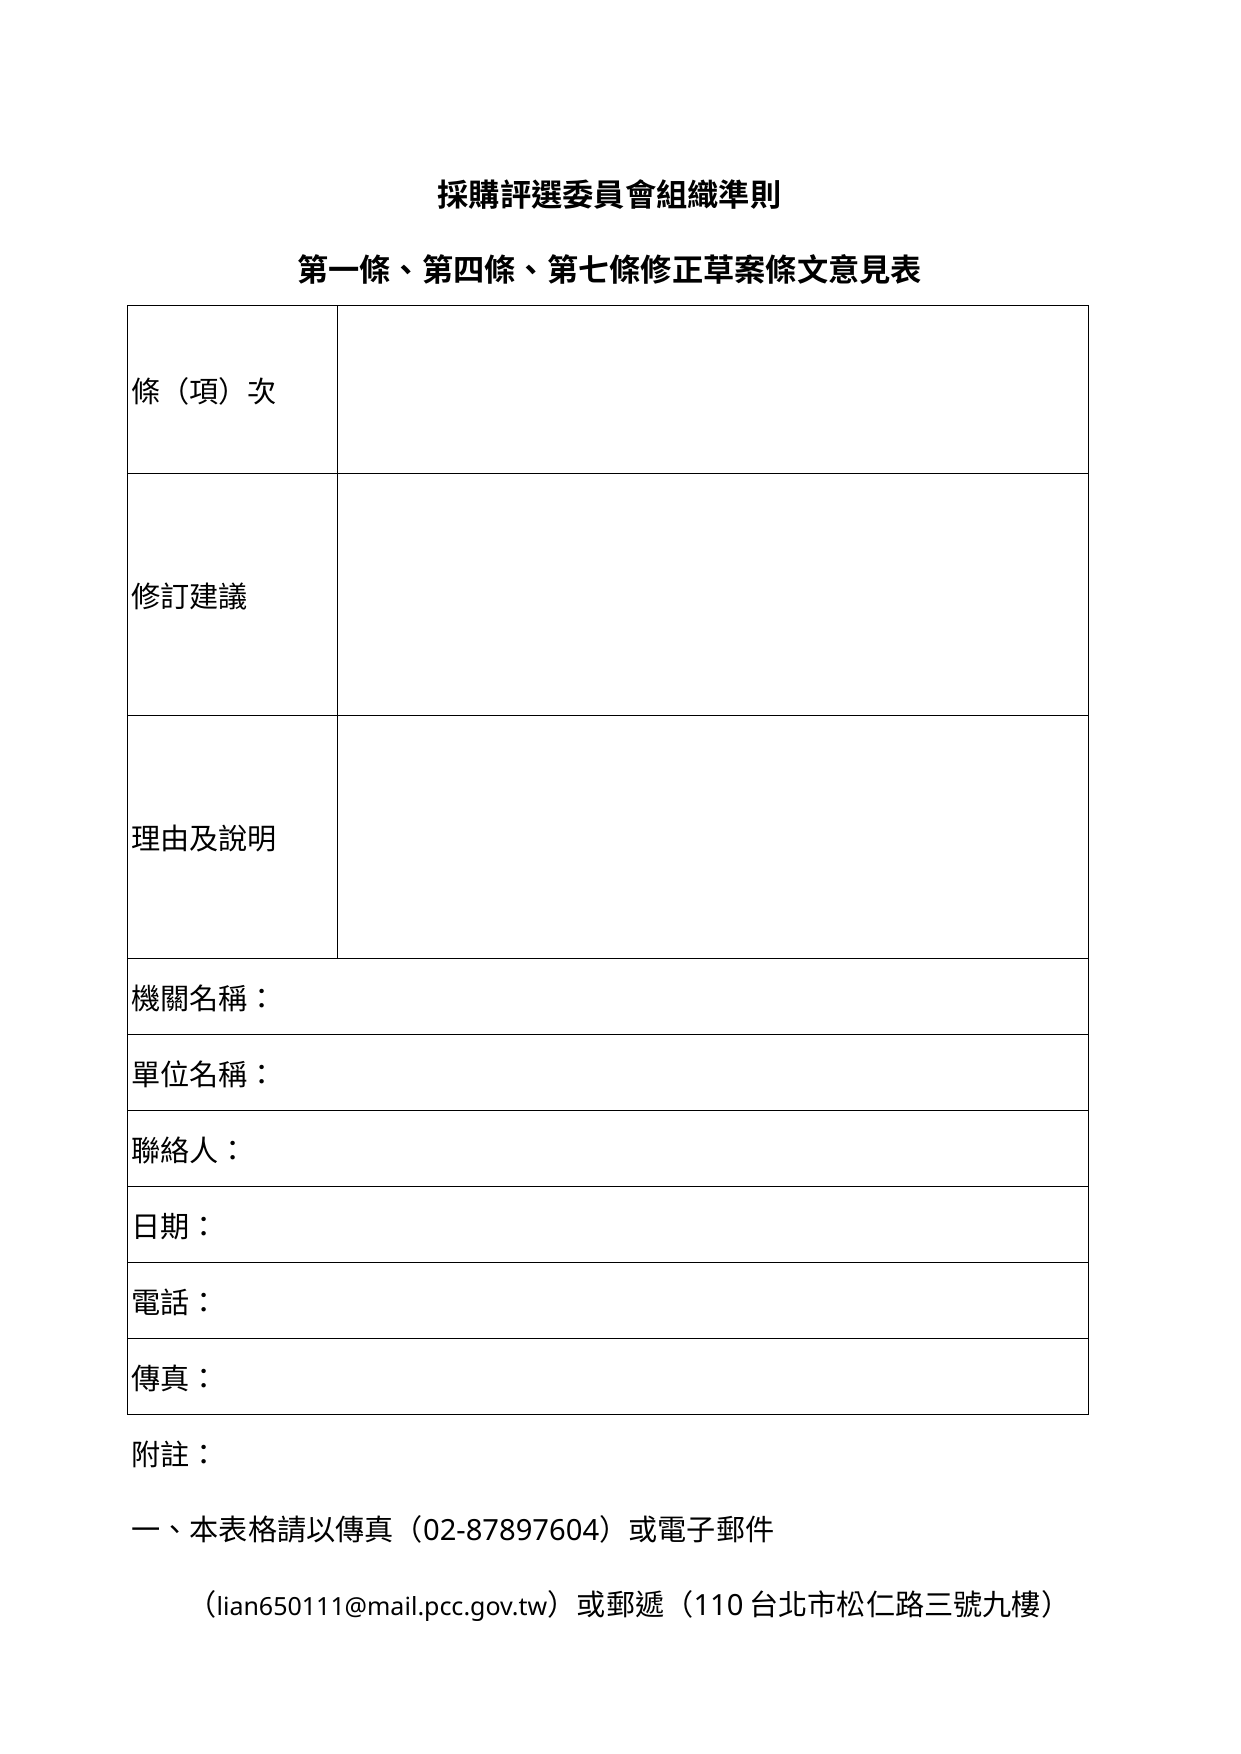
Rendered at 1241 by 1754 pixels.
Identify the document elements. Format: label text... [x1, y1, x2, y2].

table_cell 電話： [128, 1263, 1088, 1338]
table_cell 單位名稱： [128, 1035, 1088, 1110]
table_cell 修訂建議 [128, 474, 337, 715]
text 採購評選委員會組織準則 [112, 155, 1106, 230]
table_cell 日期： [128, 1187, 1088, 1262]
table_cell 機關名稱： [128, 959, 1088, 1034]
text 附註： [131, 1415, 1087, 1490]
table_cell 聯絡人： [128, 1111, 1088, 1186]
text 第一條、第四條、第七條修正草案條文意見表 [112, 230, 1106, 305]
text 一、本表格請以傳真（02-87897604）或電子郵件（lian650111@mail.pcc.gov.tw）或郵遞（110台北市松仁路三號九樓） [131, 1490, 1087, 1640]
table_header 條（項）次 [128, 306, 337, 473]
table_header [338, 306, 1088, 473]
table_cell [338, 474, 1088, 715]
table_cell [338, 716, 1088, 958]
table_cell 傳真： [128, 1339, 1088, 1414]
table_cell 理由及說明 [128, 716, 337, 958]
